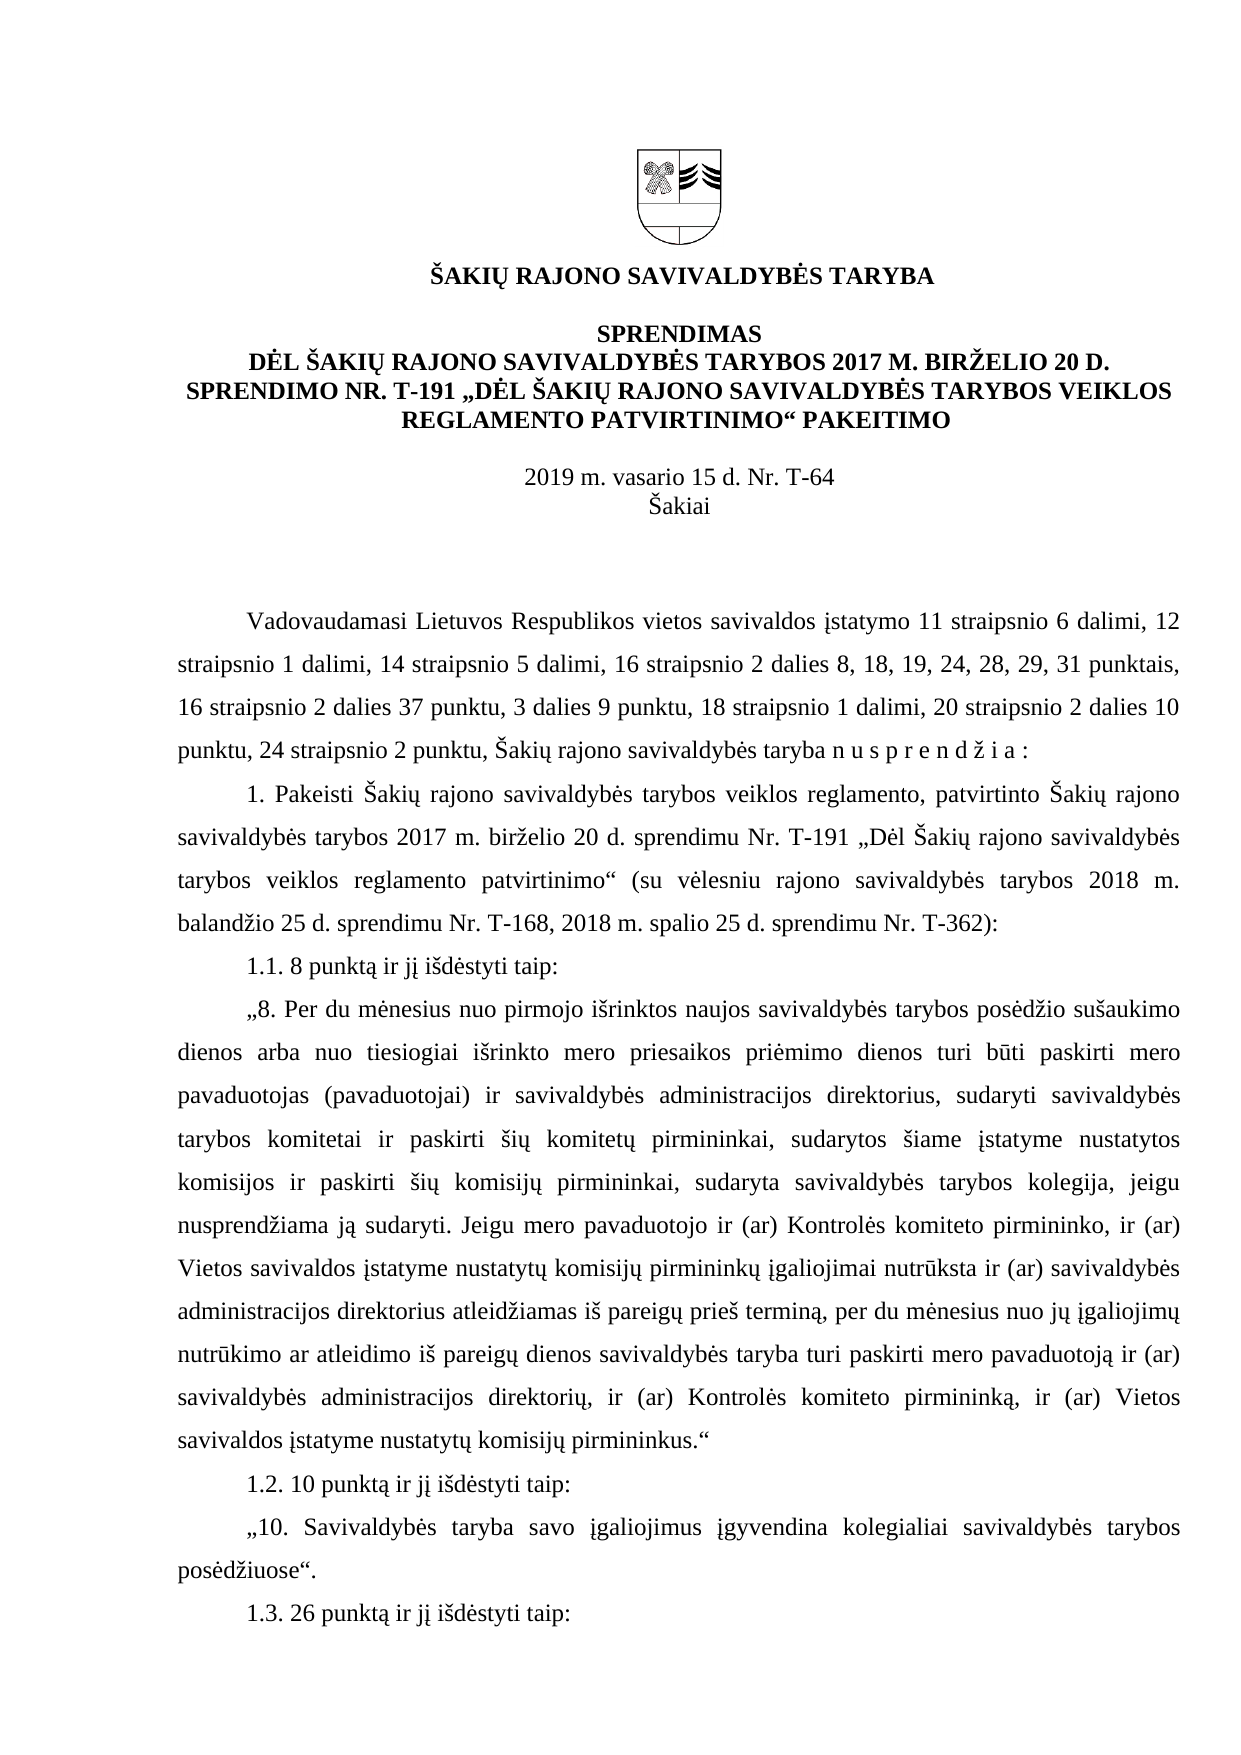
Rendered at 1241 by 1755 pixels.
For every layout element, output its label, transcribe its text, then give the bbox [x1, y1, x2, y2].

text Vadovaudamasi Lietuvos Respublikos vietos savivaldos įstatymo 11 straipsnio 6 dalimi, 12 straipsnio 1 dalimi, 14 straipsnio 5 dalimi, 16 straipsnio 2 dalies 8, 18, 19, 24, 28, 29, 31 punktais, 16 straipsnio 2 dalies 37 punktu, 3 dalies 9 punktu, 18 straipsnio 1 dalimi, 20 straipsnio 2 dalies 10 punktu, 24 straipsnio 2 punktu, Šakių rajono savivaldybės taryba nusprendžia: [177, 606, 1181, 764]
text 1.3. 26 punktą ir jį išdėstyti taip: [177, 1598, 1181, 1627]
text „10. Savivaldybės taryba savo įgaliojimus įgyvendina kolegialiai savivaldybės tarybos posėdžiuose“. [177, 1512, 1181, 1584]
text 1.2. 10 punktą ir jį išdėstyti taip: [177, 1469, 1181, 1497]
text 1. Pakeisti Šakių rajono savivaldybės tarybos veiklos reglamento, patvirtinto Šakių rajono savivaldybės tarybos 2017 m. birželio 20 d. sprendimu Nr. T-191 „Dėl Šakių rajono savivaldybės tarybos veiklos reglamento patvirtinimo“ (su vėlesniu rajono savivaldybės tarybos 2018 m. balandžio 25 d. sprendimu Nr. T-168, 2018 m. spalio 25 d. sprendimu Nr. T-362): [177, 779, 1181, 937]
text 2019 m. vasario 15 d. Nr. T-64 [177, 462, 1181, 491]
text ŠAKIŲ RAJONO SAVIVALDYBĖS TARYBA [177, 261, 1181, 290]
text Šakiai [177, 491, 1181, 520]
text DĖL ŠAKIŲ RAJONO SAVIVALDYBĖS TARYBOS 2017 M. BIRŽELIO 20 D. SPRENDIMO NR. T-191 „DĖL ŠAKIŲ RAJONO SAVIVALDYBĖS TARYBOS VEIKLOS REGLAMENTO PATVIRTINIMO“ PAKEITIMO [177, 347, 1181, 434]
text „8. Per du mėnesius nuo pirmojo išrinktos naujos savivaldybės tarybos posėdžio sušaukimo dienos arba nuo tiesiogiai išrinkto mero priesaikos priėmimo dienos turi būti paskirti mero pavaduotojas (pavaduotojai) ir savivaldybės administracijos direktorius, sudaryti savivaldybės tarybos komitetai ir paskirti šių komitetų pirmininkai, sudarytos šiame įstatyme nustatytos komisijos ir paskirti šių komisijų pirmininkai, sudaryta savivaldybės tarybos kolegija, jeigu nusprendžiama ją sudaryti. Jeigu mero pavaduotojo ir (ar) Kontrolės komiteto pirmininko, ir (ar) Vietos savivaldos įstatyme nustatytų komisijų pirmininkų įgaliojimai nutrūksta ir (ar) savivaldybės administracijos direktorius atleidžiamas iš pareigų prieš terminą, per du mėnesius nuo jų įgaliojimų nutrūkimo ar atleidimo iš pareigų dienos savivaldybės taryba turi paskirti mero pavaduotoją ir (ar) savivaldybės administracijos direktorių, ir (ar) Kontrolės komiteto pirmininką, ir (ar) Vietos savivaldos įstatyme nustatytų komisijų pirmininkus.“ [177, 994, 1181, 1454]
text SPRENDIMAS [177, 319, 1181, 347]
text 1.1. 8 punktą ir jį išdėstyti taip: [177, 951, 1181, 980]
